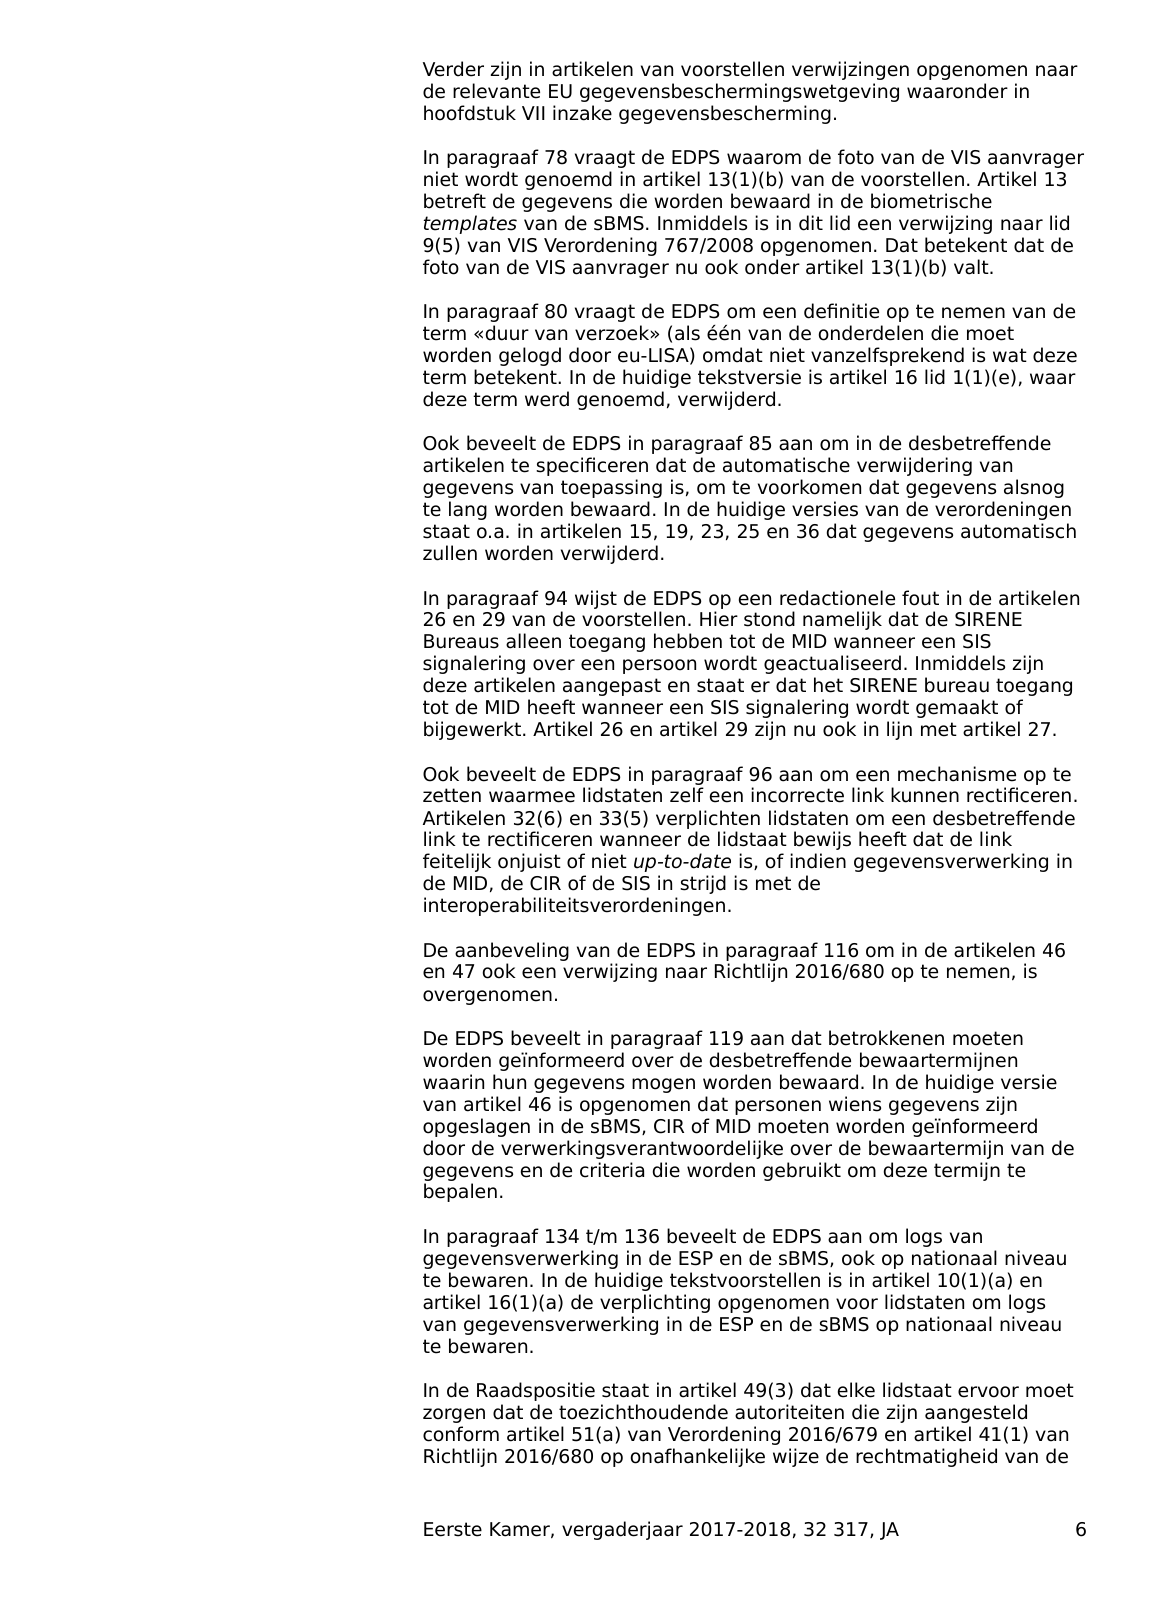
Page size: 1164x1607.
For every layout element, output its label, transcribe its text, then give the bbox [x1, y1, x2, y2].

text In paragraaf 78 vraagt de EDPS waarom de foto van de VIS aanvrager niet wordt genoemd in artikel 13(1)(b) van de voorstellen. Artikel 13 betreft de gegevens die worden bewaard in de biometrische templates van de sBMS. Inmiddels is in dit lid een verwijzing naar lid 9(5) van VIS Verordening 767/2008 opgenomen. Dat betekent dat de foto van de VIS aanvrager nu ook onder artikel 13(1)(b) valt. [422, 147, 1087, 279]
text In paragraaf 80 vraagt de EDPS om een definitie op te nemen van de term «duur van verzoek» (als één van de onderdelen die moet worden gelogd door eu-LISA) omdat niet vanzelfsprekend is wat deze term betekent. In de huidige tekstversie is artikel 16 lid 1(1)(e), waar deze term werd genoemd, verwijderd. [422, 301, 1087, 411]
text In paragraaf 134 t/m 136 beveelt de EDPS aan om logs van gegevensverwerking in de ESP en de sBMS, ook op nationaal niveau te bewaren. In de huidige tekstvoorstellen is in artikel 10(1)(a) en artikel 16(1)(a) de verplichting opgenomen voor lidstaten om logs van gegevensverwerking in de ESP en de sBMS op nationaal niveau te bewaren. [422, 1226, 1087, 1357]
text In paragraaf 94 wijst de EDPS op een redactionele fout in de artikelen 26 en 29 van de voorstellen. Hier stond namelijk dat de SIRENE Bureaus alleen toegang hebben tot de MID wanneer een SIS signalering over een persoon wordt geactualiseerd. Inmiddels zijn deze artikelen aangepast en staat er dat het SIRENE bureau toegang tot de MID heeft wanneer een SIS signalering wordt gemaakt of bijgewerkt. Artikel 26 en artikel 29 zijn nu ook in lijn met artikel 27. [422, 587, 1087, 741]
text De aanbeveling van de EDPS in paragraaf 116 om in de artikelen 46 en 47 ook een verwijzing naar Richtlijn 2016/680 op te nemen, is overgenomen. [422, 939, 1087, 1005]
text Verder zijn in artikelen van voorstellen verwijzingen opgenomen naar de relevante EU gegevensbeschermingswetgeving waaronder in hoofdstuk VII inzake gegevensbescherming. [422, 59, 1087, 125]
text De EDPS beveelt in paragraaf 119 aan dat betrokkenen moeten worden geïnformeerd over de desbetreffende bewaartermijnen waarin hun gegevens mogen worden bewaard. In de huidige versie van artikel 46 is opgenomen dat personen wiens gegevens zijn opgeslagen in de sBMS, CIR of MID moeten worden geïnformeerd door de verwerkingsverantwoordelijke over de bewaartermijn van de gegevens en de criteria die worden gebruikt om deze termijn te bepalen. [422, 1028, 1087, 1203]
text Ook beveelt de EDPS in paragraaf 96 aan om een mechanisme op te zetten waarmee lidstaten zelf een incorrecte link kunnen rectificeren. Artikelen 32(6) en 33(5) verplichten lidstaten om een desbetreffende link te rectificeren wanneer de lidstaat bewijs heeft dat de link feitelijk onjuist of niet up-to-date is, of indien gegevensverwerking in de MID, de CIR of de SIS in strijd is met de interoperabiliteitsverordeningen. [422, 763, 1087, 917]
text Ook beveelt de EDPS in paragraaf 85 aan om in de desbetreffende artikelen te specificeren dat de automatische verwijdering van gegevens van toepassing is, om te voorkomen dat gegevens alsnog te lang worden bewaard. In de huidige versies van de verordeningen staat o.a. in artikelen 15, 19, 23, 25 en 36 dat gegevens automatisch zullen worden verwijderd. [422, 433, 1087, 565]
text In de Raadspositie staat in artikel 49(3) dat elke lidstaat ervoor moet zorgen dat de toezichthoudende autoriteiten die zijn aangesteld conform artikel 51(a) van Verordening 2016/679 en artikel 41(1) van Richtlijn 2016/680 op onafhankelijke wijze de rechtmatigheid van de [422, 1380, 1087, 1468]
